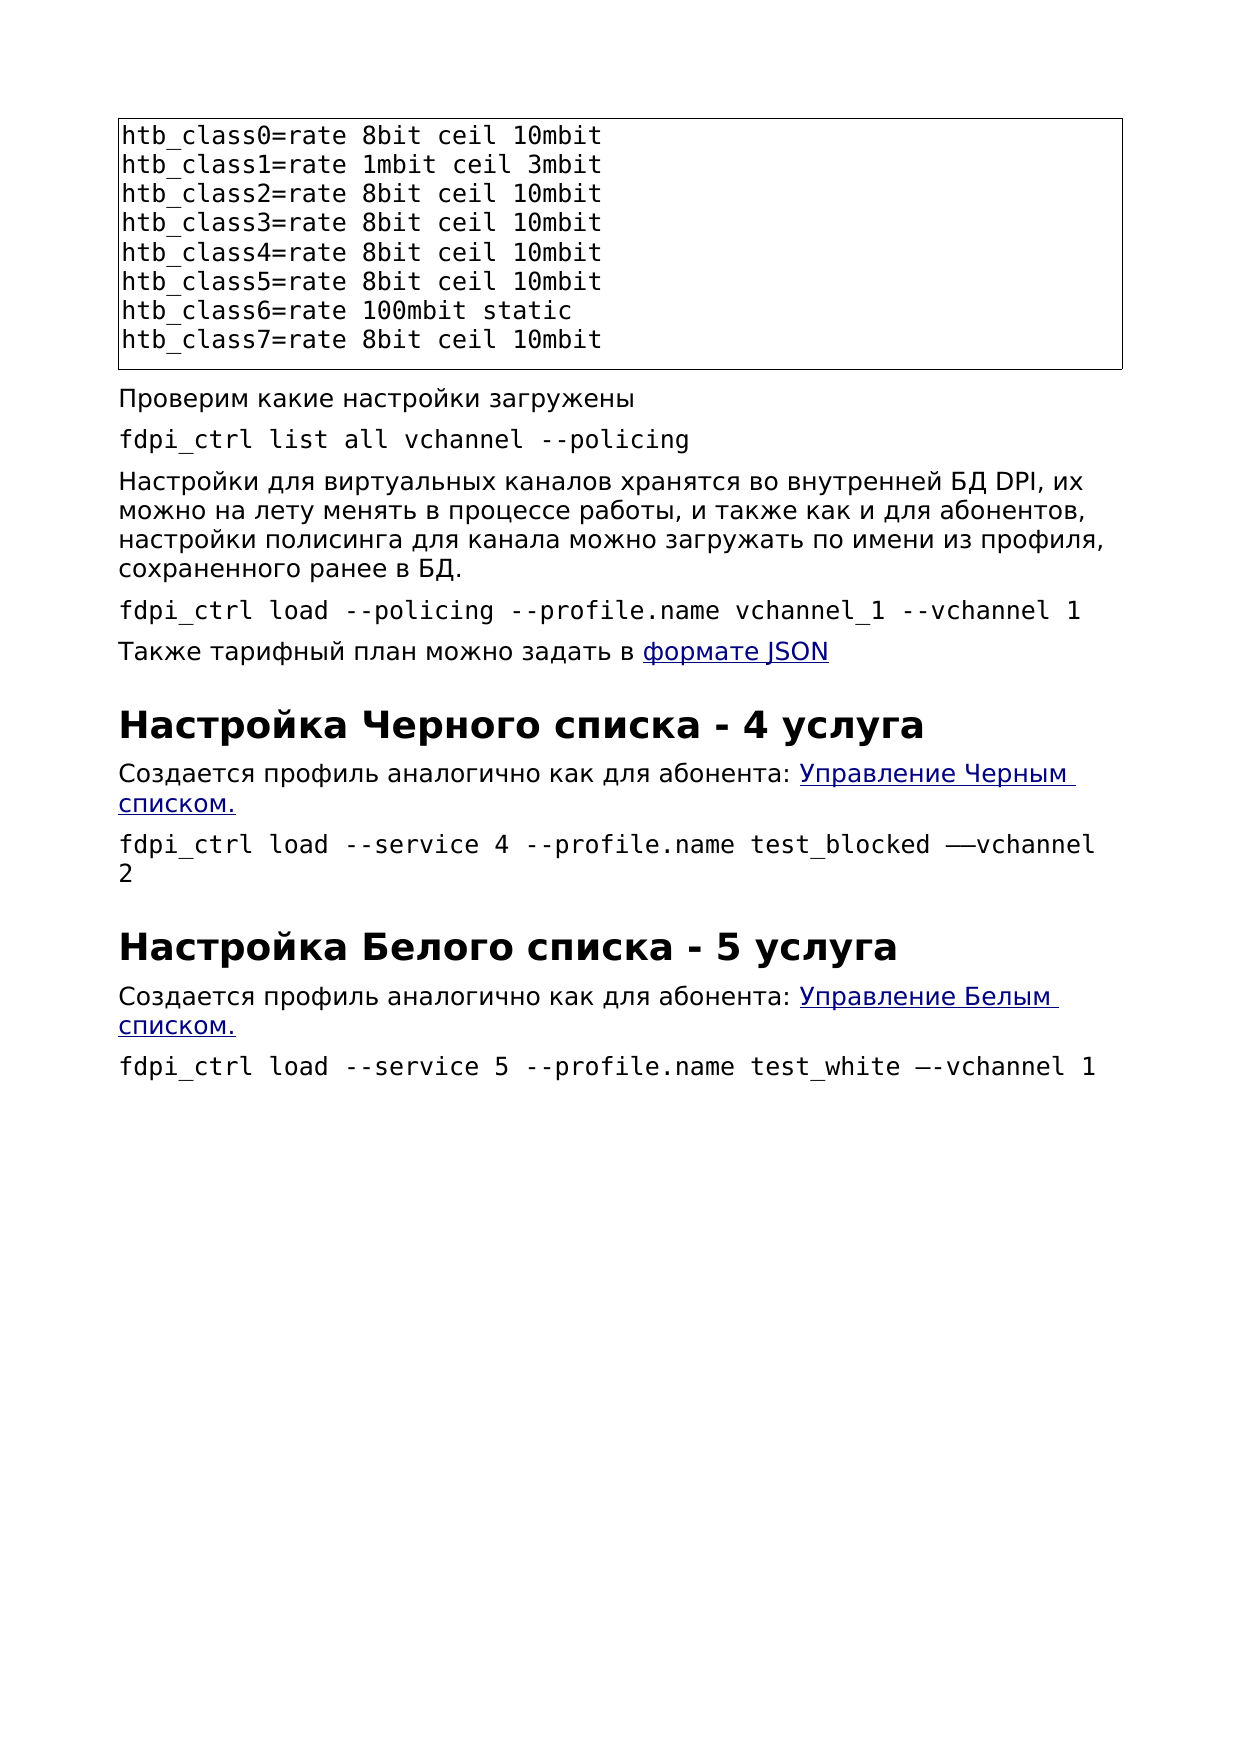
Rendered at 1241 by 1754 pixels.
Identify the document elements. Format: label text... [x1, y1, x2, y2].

text Создается профиль аналогично как для абонента: Управление Белым списком. [118, 982, 1122, 1040]
subtitle Настройка Черного списка - 4 услуга [118, 703, 1122, 747]
text fdpi_ctrl load --policing --profile.name vchannel_1 --vchannel 1 [118, 596, 1122, 625]
text Также тарифный план можно задать в формате JSON [118, 637, 1122, 666]
text fdpi_ctrl load --service 4 --profile.name test_blocked ––vchannel 2 [118, 830, 1122, 889]
text Проверим какие настройки загружены [118, 384, 1122, 413]
text fdpi_ctrl list all vchannel --policing [118, 426, 1122, 455]
subtitle Настройка Белого списка - 5 услуга [118, 926, 1122, 969]
text fdpi_ctrl load --service 5 --profile.name test_white –-vchannel 1 [118, 1052, 1122, 1111]
table_header htb_class0=rate 8bit ceil 10mbit htb_class1=rate 1mbit ceil 3mbit htb_class2=rate 8bit ceil 10mbit htb_class3=rate 8bit ceil 10mbit htb_class4=rate 8bit ceil 10mbit htb_class5=rate 8bit ceil 10mbit htb_class6=rate 100mbit static htb_class7=rate 8bit ceil 10mbit [119, 119, 1122, 369]
text Настройки для виртуальных каналов хранятся во внутренней БД DPI, их можно на лету менять в процессе работы, и также как и для абонентов, настройки полисинга для канала можно загружать по имени из профиля, сохраненного ранее в БД. [118, 467, 1122, 583]
text Создается профиль аналогично как для абонента: Управление Черным списком. [118, 759, 1122, 818]
